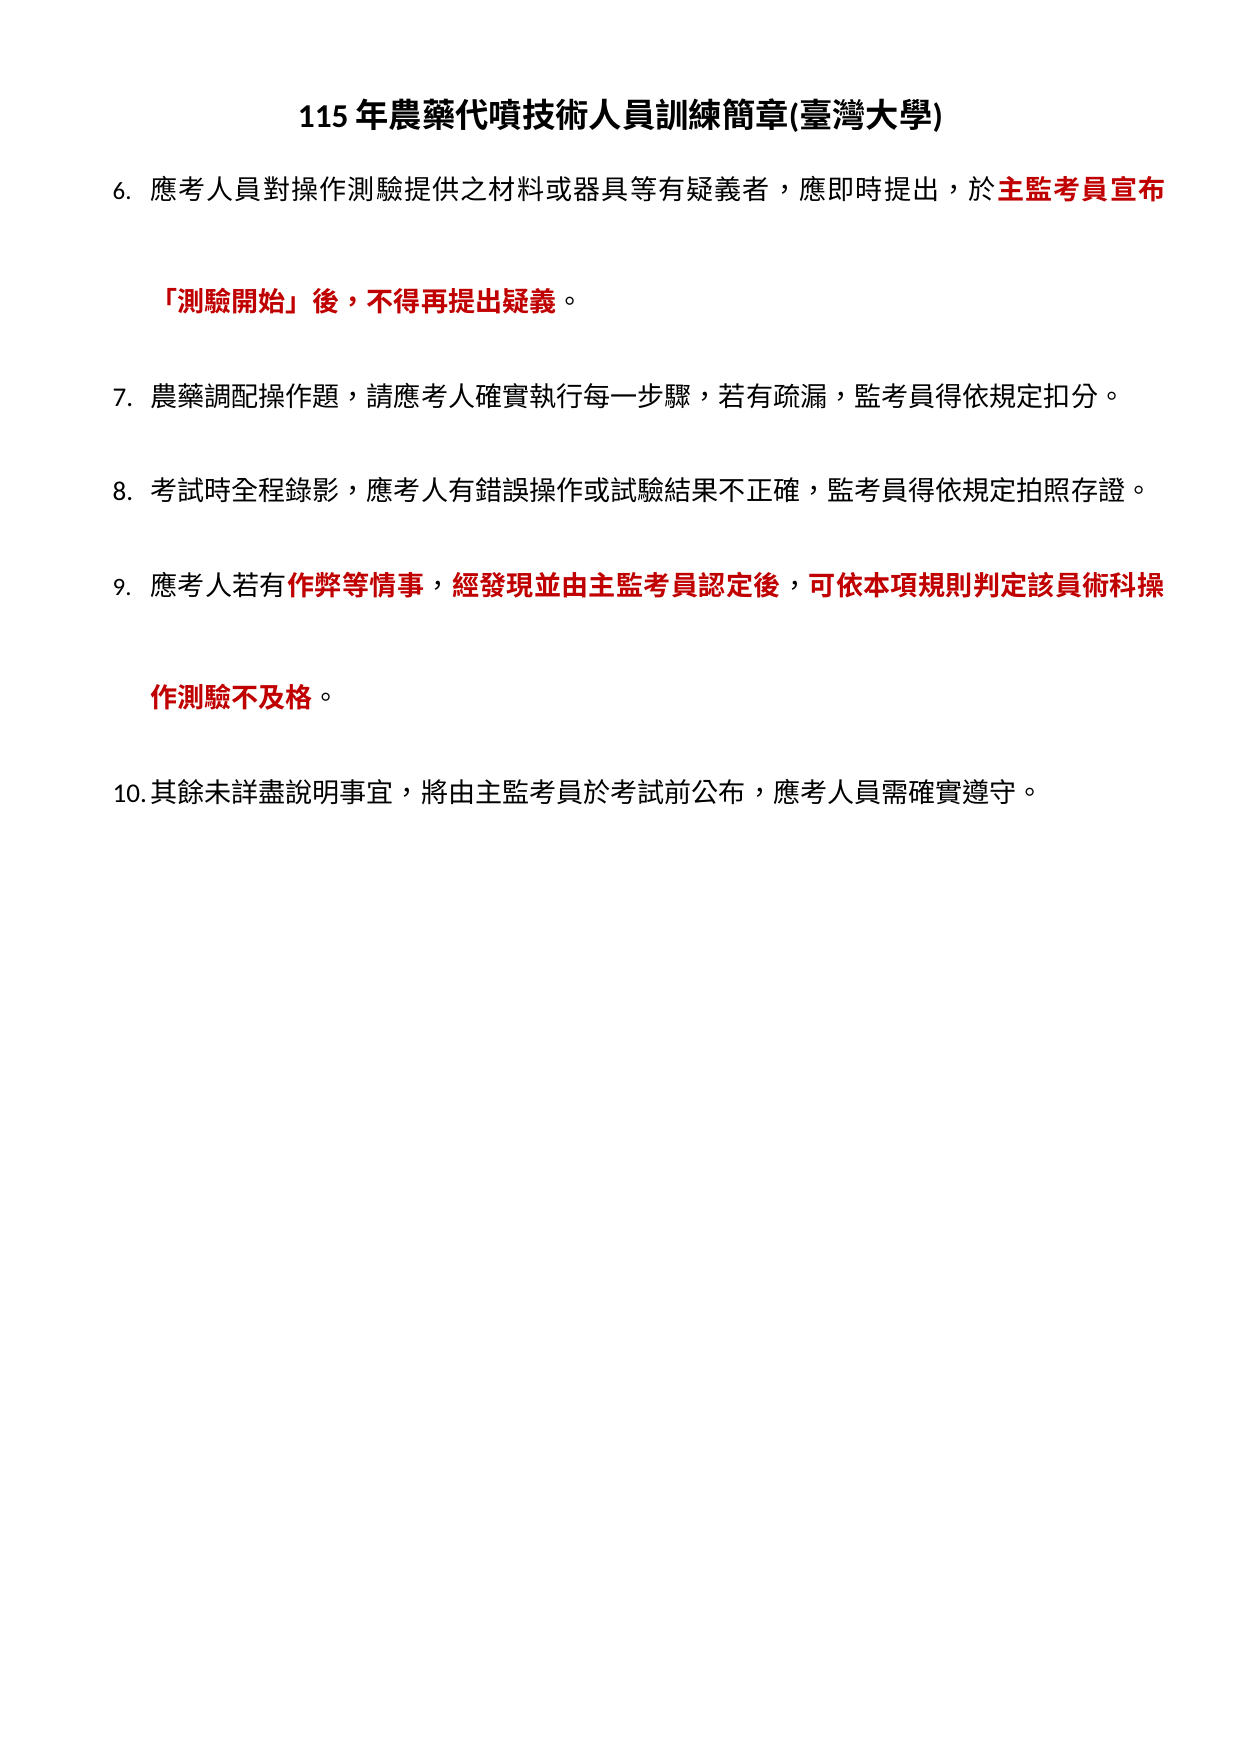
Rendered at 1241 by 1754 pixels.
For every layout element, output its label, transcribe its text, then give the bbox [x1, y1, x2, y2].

list 應考人員對操作測驗提供之材料或器具等有疑義者，應即時提出，於主監考員宣布「測驗開始」後，不得再提出疑義。 [112, 150, 1165, 337]
list 應考人若有作弊等情事，經發現並由主監考員認定後，可依本項規則判定該員術科操作測驗不及格。 [112, 546, 1165, 733]
list 其餘未詳盡說明事宜，將由主監考員於考試前公布，應考人員需確實遵守。 [112, 753, 1165, 828]
list 考試時全程錄影，應考人有錯誤操作或試驗結果不正確，監考員得依規定拍照存證。 [112, 451, 1165, 526]
list 農藥調配操作題，請應考人確實執行每一步驟，若有疏漏，監考員得依規定扣分。 [112, 357, 1165, 432]
